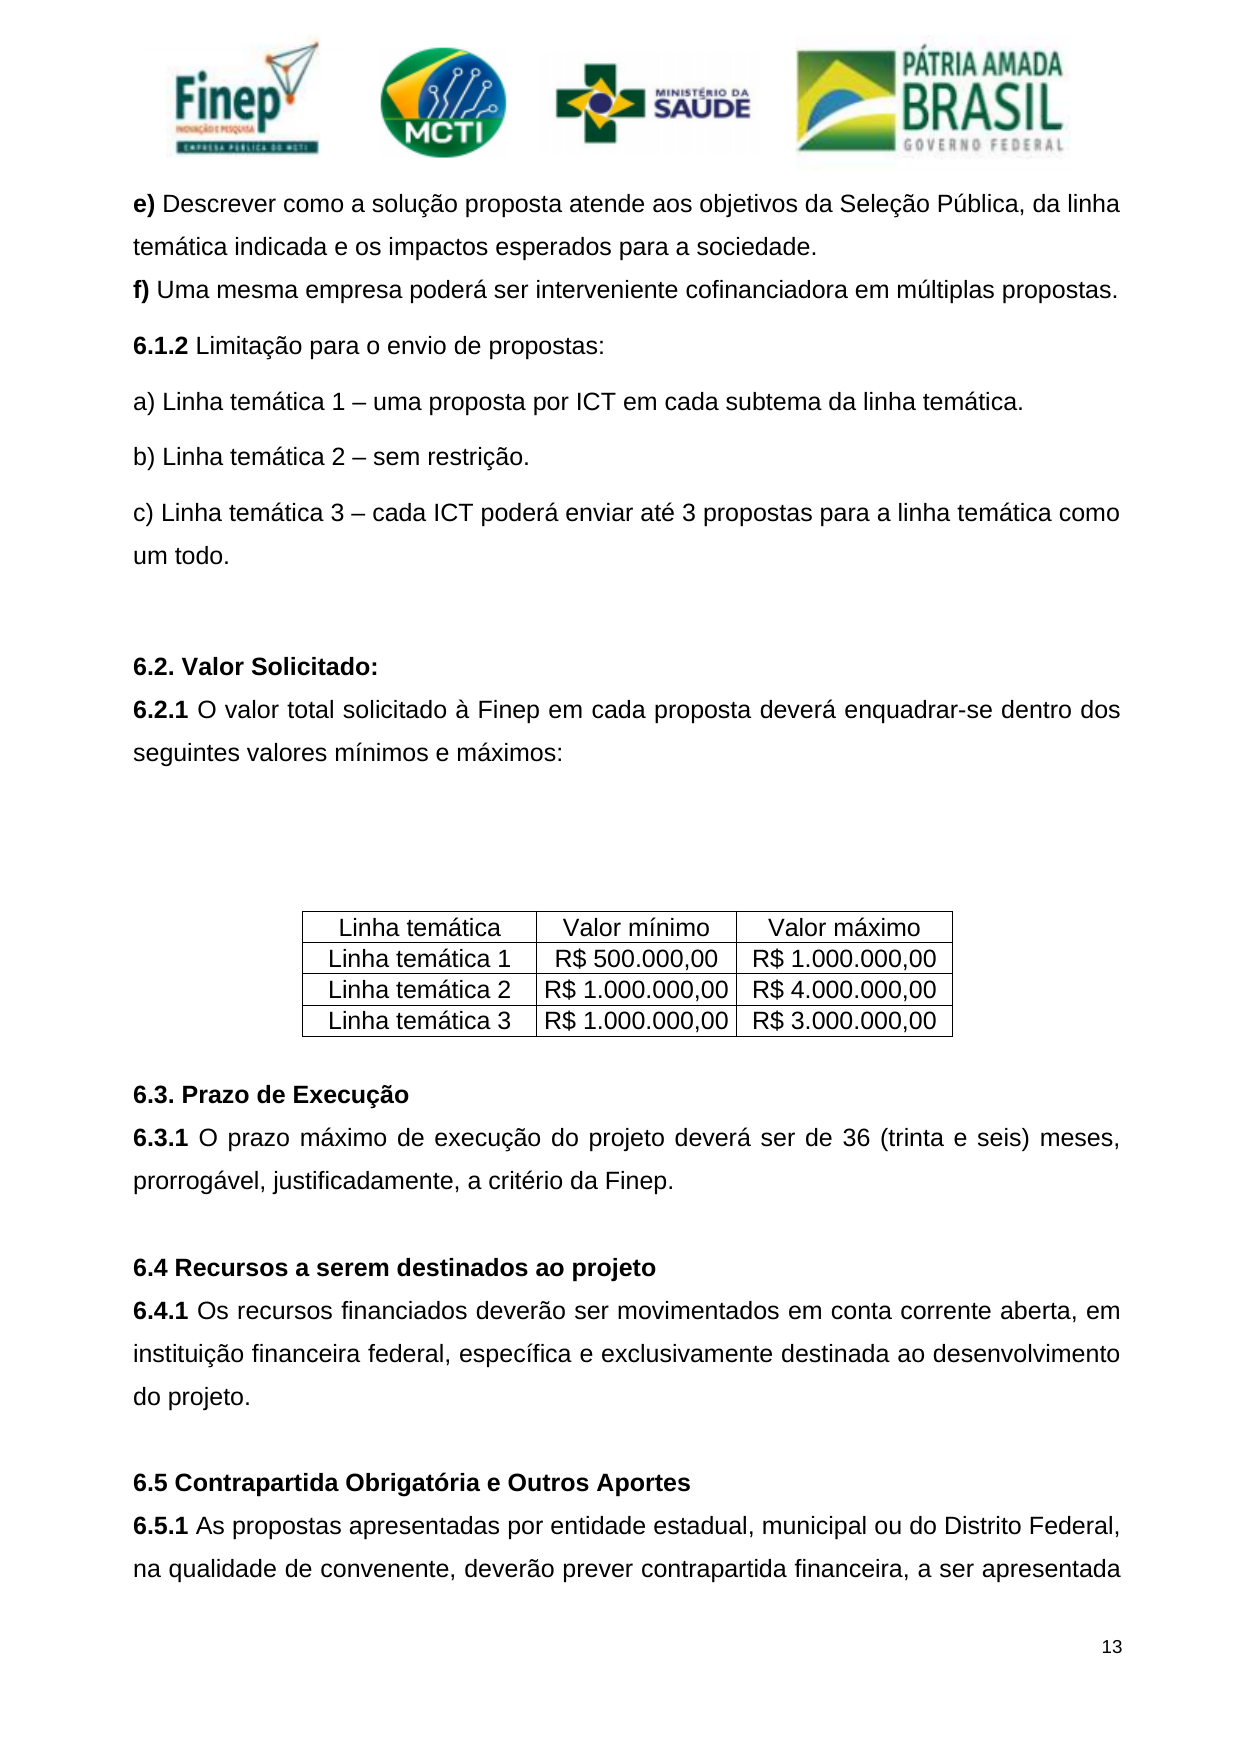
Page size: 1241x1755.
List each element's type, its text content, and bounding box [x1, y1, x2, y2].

text 6.5 Contrapartida Obrigatória e Outros Aportes [133, 1468, 1122, 1497]
text b) Linha temática 2 – sem restrição. [133, 442, 1122, 471]
table_cell R$ 500.000,00 [537, 943, 736, 973]
text 6.1.2 Limitação para o envio de propostas: [133, 331, 1122, 359]
text 6.4.1 Os recursos financiados deverão ser movimentados em conta corrente aberta, em instituição financeira federal, específica e exclusivamente destinada ao desenvolvimento do projeto. [133, 1296, 1122, 1411]
table_cell Linha temática 1 [303, 943, 536, 973]
table_header Valor máximo [737, 912, 952, 942]
text 6.5.1 As propostas apresentadas por entidade estadual, municipal ou do Distrito Federal, na qualidade de convenente, deverão prever contrapartida financeira, a ser apresentada [133, 1511, 1122, 1583]
text 6.2. Valor Solicitado: [133, 652, 1122, 681]
text 6.3. Prazo de Execução [133, 1080, 1122, 1109]
text a) Linha temática 1 – uma proposta por ICT em cada subtema da linha temática. [133, 386, 1122, 415]
text 6.3.1 O prazo máximo de execução do projeto deverá ser de 36 (trinta e seis) meses, prorrogável, justificadamente, a critério da Finep. [133, 1123, 1122, 1195]
text c) Linha temática 3 – cada ICT poderá enviar até 3 propostas para a linha temática como um todo. [133, 498, 1122, 569]
table_cell R$ 3.000.000,00 [737, 1006, 952, 1036]
text f) Uma mesma empresa poderá ser interveniente cofinanciadora em múltiplas propostas. [133, 275, 1122, 304]
text e) Descrever como a solução proposta atende aos objetivos da Seleção Pública, da linha temática indicada e os impactos esperados para a sociedade. [133, 189, 1122, 261]
text 6.4 Recursos a serem destinados ao projeto [133, 1252, 1122, 1281]
table_cell Linha temática 2 [303, 974, 536, 1004]
table_cell R$ 4.000.000,00 [737, 974, 952, 1004]
table_cell R$ 1.000.000,00 [537, 974, 736, 1004]
table_cell Linha temática 3 [303, 1006, 536, 1036]
table_cell R$ 1.000.000,00 [737, 943, 952, 973]
text 6.2.1 O valor total solicitado à Finep em cada proposta deverá enquadrar-se dentro dos seguintes valores mínimos e máximos: [133, 695, 1122, 767]
table_header Valor mínimo [537, 912, 736, 942]
table_header Linha temática [303, 912, 536, 942]
table_cell R$ 1.000.000,00 [537, 1006, 736, 1036]
